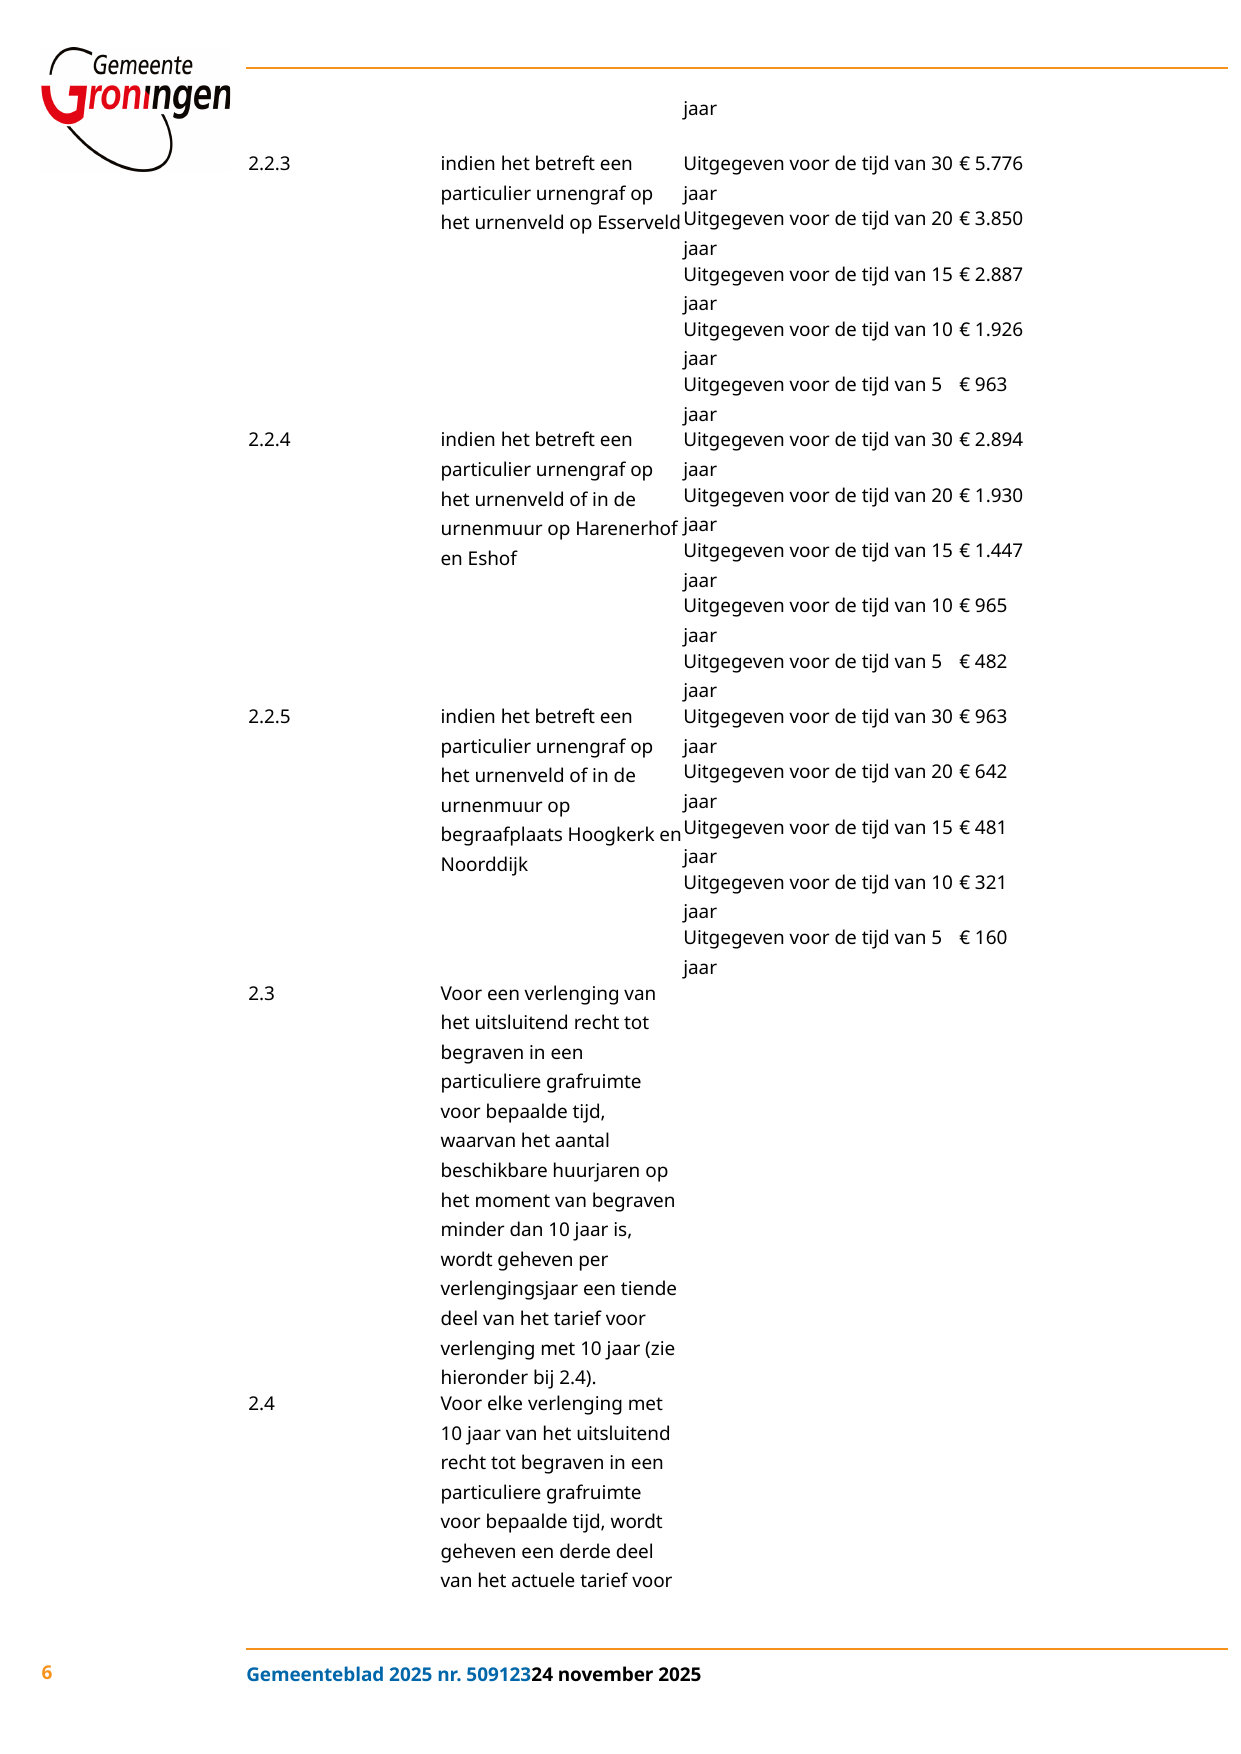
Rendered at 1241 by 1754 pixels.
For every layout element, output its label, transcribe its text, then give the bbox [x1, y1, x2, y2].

table_cell indien het betreft een particulier urnengraf op het urnenveld of in de urnenmuur op begraafplaats Hoogkerk en Noorddijk [440, 703, 683, 980]
table_cell Voor een verlenging van het uitsluitend recht tot begraven in een particuliere grafruimte voor bepaalde tijd, waarvan het aantal beschikbare huurjaren op het moment van begraven minder dan 10 jaar is, wordt geheven per verlengingsjaar een tiende deel van het tarief voor verlenging met 10 jaar (zie hieronder bij 2.4). [440, 980, 683, 1390]
table_cell Voor elke verlenging met 10 jaar van het uitsluitend recht tot begraven in een particuliere grafruimte voor bepaalde tijd, wordt geheven een derde deel van het actuele tarief voor [440, 1390, 683, 1593]
table_cell Uitgegeven voor de tijd van 20 jaar [683, 759, 959, 814]
table_cell Uitgegeven voor de tijd van 15 jaar [683, 537, 959, 593]
table_cell [440, 95, 683, 150]
table_cell € 160 [959, 925, 1152, 980]
table_cell [959, 95, 1152, 150]
table_cell Uitgegeven voor de tijd van 15 jaar [683, 814, 959, 869]
table_cell € 963 [959, 703, 1152, 758]
table_cell [683, 980, 1152, 1390]
table_cell € 965 [959, 593, 1152, 648]
table_cell € 642 [959, 759, 1152, 814]
table_cell € 2.887 [959, 261, 1152, 316]
table_cell Uitgegeven voor de tijd van 20 jaar [683, 205, 959, 261]
table_cell jaar [683, 95, 959, 150]
table_cell Uitgegeven voor de tijd van 5 jaar [683, 371, 959, 427]
table_cell € 1.926 [959, 316, 1152, 371]
table_cell Uitgegeven voor de tijd van 20 jaar [683, 482, 959, 537]
table_cell € 5.776 [959, 150, 1152, 205]
table_cell € 481 [959, 814, 1152, 869]
table_cell Uitgegeven voor de tijd van 30 jaar [683, 150, 959, 205]
table_cell Uitgegeven voor de tijd van 30 jaar [683, 703, 959, 758]
table_cell € 2.894 [959, 427, 1152, 482]
table_cell Uitgegeven voor de tijd van 15 jaar [683, 261, 959, 316]
picture [41, 47, 231, 172]
table_cell 2.3 [248, 980, 440, 1390]
table_cell [248, 95, 440, 150]
table_cell 2.4 [248, 1390, 440, 1593]
table_cell Uitgegeven voor de tijd van 10 jaar [683, 869, 959, 924]
table_cell Uitgegeven voor de tijd van 5 jaar [683, 925, 959, 980]
table_cell € 3.850 [959, 205, 1152, 261]
table_cell 2.2.4 [248, 427, 440, 703]
table_cell 2.2.3 [248, 150, 440, 427]
table_cell € 321 [959, 869, 1152, 924]
table_cell indien het betreft een particulier urnengraf op het urnenveld of in de urnenmuur op Harenerhof en Eshof [440, 427, 683, 703]
table_cell [683, 1390, 1152, 1593]
table_cell Uitgegeven voor de tijd van 30 jaar [683, 427, 959, 482]
table_cell indien het betreft een particulier urnengraf op het urnenveld op Esserveld [440, 150, 683, 427]
table_cell Uitgegeven voor de tijd van 10 jaar [683, 316, 959, 371]
table_cell Uitgegeven voor de tijd van 10 jaar [683, 593, 959, 648]
table_cell Uitgegeven voor de tijd van 5 jaar [683, 648, 959, 703]
table_cell 2.2.5 [248, 703, 440, 980]
table_cell € 1.930 [959, 482, 1152, 537]
table_cell € 1.447 [959, 537, 1152, 593]
table_cell € 963 [959, 371, 1152, 427]
table_cell € 482 [959, 648, 1152, 703]
